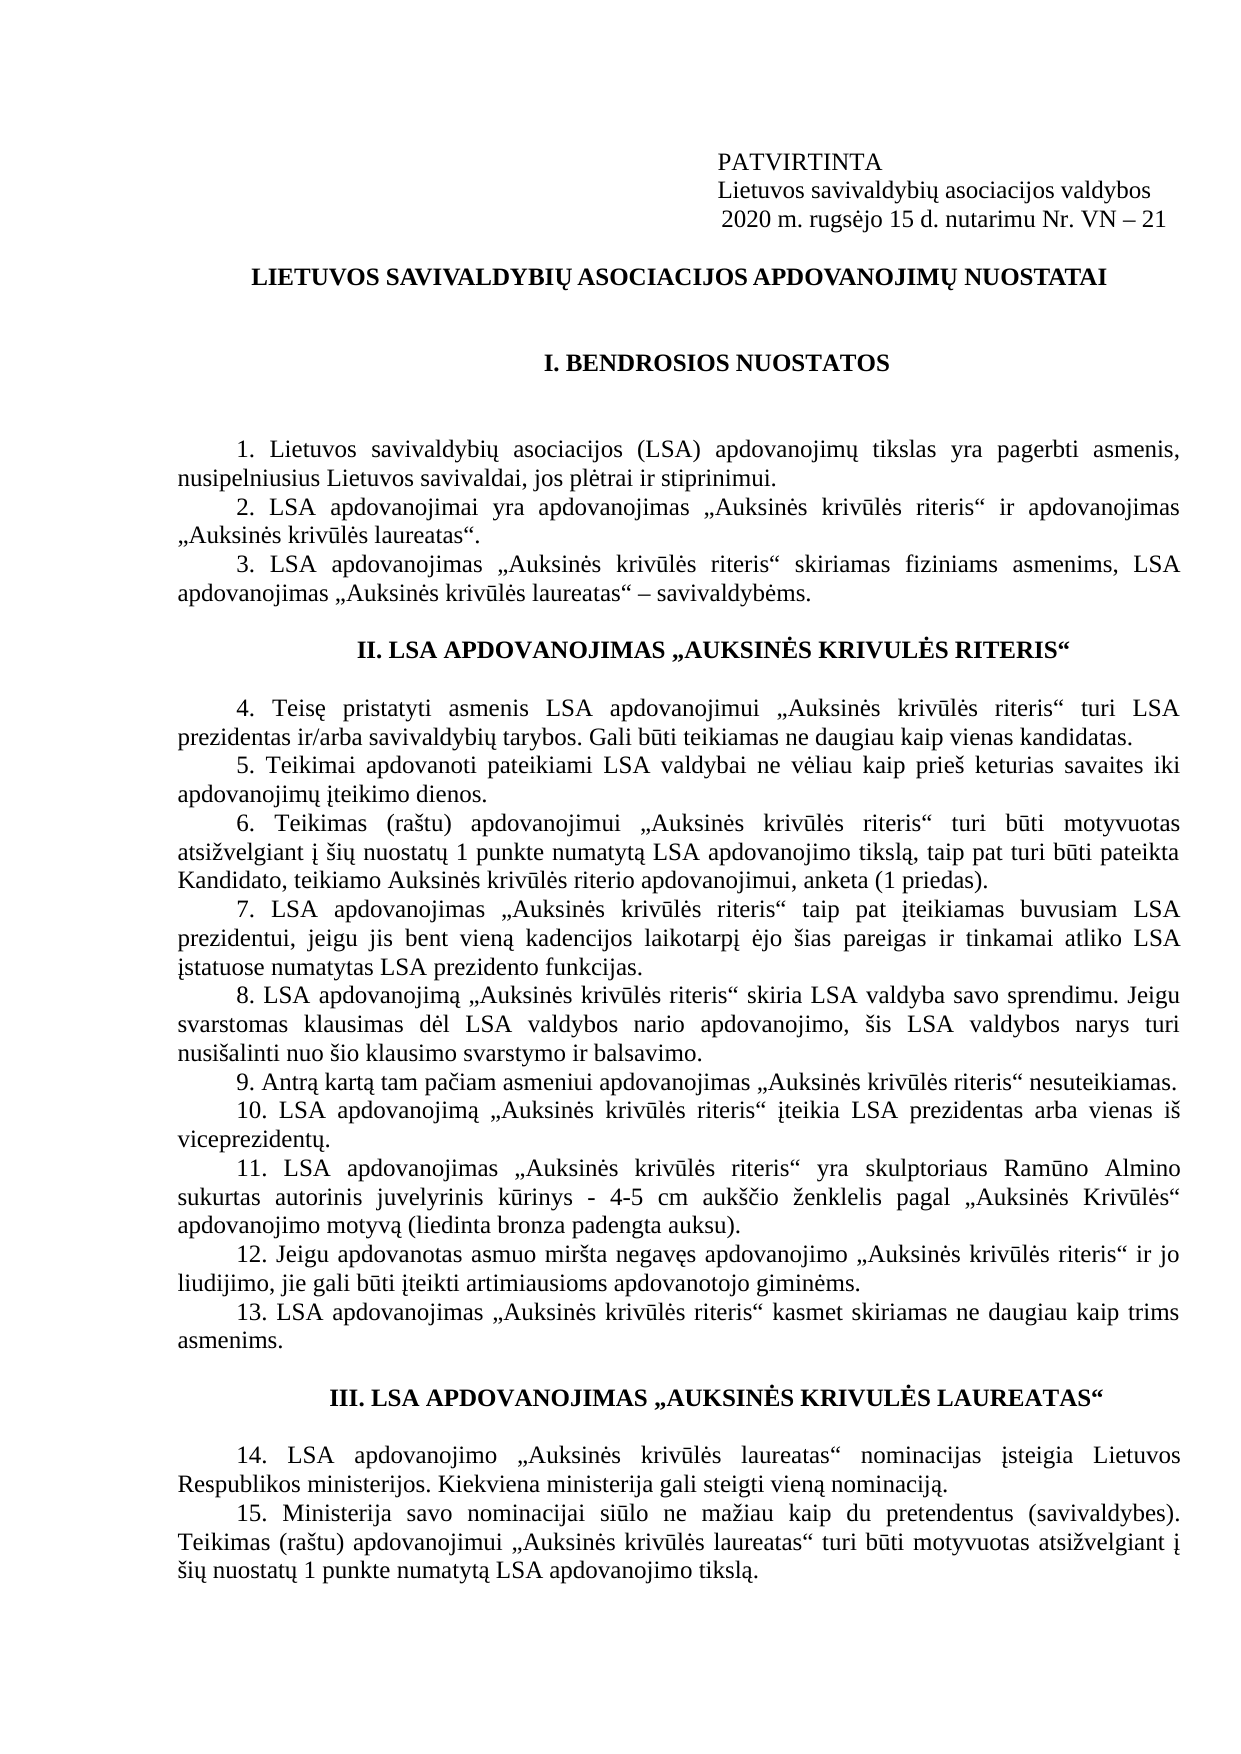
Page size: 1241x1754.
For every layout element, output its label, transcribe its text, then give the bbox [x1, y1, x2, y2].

text 1. Lietuvos savivaldybių asociacijos (LSA) apdovanojimų tikslas yra pagerbti asmenis, nusipelniusius Lietuvos savivaldai, jos plėtrai ir stiprinimui. [177, 434, 1181, 492]
text 13. LSA apdovanojimas „Auksinės krivūlės riteris“ kasmet skiriamas ne daugiau kaip trims asmenims. [177, 1297, 1181, 1354]
text 10. LSA apdovanojimą „Auksinės krivūlės riteris“ įteikia LSA prezidentas arba vienas iš viceprezidentų. [177, 1096, 1181, 1153]
text 2. LSA apdovanojimai yra apdovanojimas „Auksinės krivūlės riteris“ ir apdovanojimas „Auksinės krivūlės laureatas“. [177, 492, 1181, 549]
text 6. Teikimas (raštu) apdovanojimui „Auksinės krivūlės riteris“ turi būti motyvuotas atsižvelgiant į šių nuostatų 1 punkte numatytą LSA apdovanojimo tikslą, taip pat turi būti pateikta Kandidato, teikiamo Auksinės krivūlės riterio apdovanojimui, anketa (1 priedas). [177, 808, 1181, 894]
text 14. LSA apdovanojimo „Auksinės krivūlės laureatas“ nominacijas įsteigia Lietuvos Respublikos ministerijos. Kiekviena ministerija gali steigti vieną nominaciją. [177, 1441, 1181, 1498]
text 7. LSA apdovanojimas „Auksinės krivūlės riteris“ taip pat įteikiamas buvusiam LSA prezidentui, jeigu jis bent vieną kadencijos laikotarpį ėjo šias pareigas ir tinkamai atliko LSA įstatuose numatytas LSA prezidento funkcijas. [177, 894, 1181, 981]
text 15. Ministerija savo nominacijai siūlo ne mažiau kaip du pretendentus (savivaldybes). Teikimas (raštu) apdovanojimui „Auksinės krivūlės laureatas“ turi būti motyvuotas atsižvelgiant į šių nuostatų 1 punkte numatytą LSA apdovanojimo tikslą. [177, 1498, 1181, 1584]
text III. LSA APDOVANOJIMAS „AUKSINĖS KRIVULĖS LAUREATAS“ [177, 1383, 1181, 1412]
text 2020 m. rugsėjo 15 d. nutarimu Nr. VN – 21 [721, 204, 1181, 233]
text Lietuvos savivaldybių asociacijos valdybos [582, 176, 1181, 204]
text 4. Teisę pristatyti asmenis LSA apdovanojimui „Auksinės krivūlės riteris“ turi LSA prezidentas ir/arba savivaldybių tarybos. Gali būti teikiamas ne daugiau kaip vienas kandidatas. [177, 693, 1181, 751]
text 11. LSA apdovanojimas „Auksinės krivūlės riteris“ yra skulptoriaus Ramūno Almino sukurtas autorinis juvelyrinis kūrinys - 4-5 cm aukščio ženklelis pagal „Auksinės Krivūlės“ apdovanojimo motyvą (liedinta bronza padengta auksu). [177, 1153, 1181, 1239]
text 12. Jeigu apdovanotas asmuo miršta negavęs apdovanojimo „Auksinės krivūlės riteris“ ir jo liudijimo, jie gali būti įteikti artimiausioms apdovanotojo giminėms. [177, 1239, 1181, 1297]
text 5. Teikimai apdovanoti pateikiami LSA valdybai ne vėliau kaip prieš keturias savaites iki apdovanojimų įteikimo dienos. [177, 751, 1181, 808]
text II. LSA APDOVANOJIMAS „AUKSINĖS KRIVULĖS RITERIS“ [177, 636, 1181, 664]
text LIETUVOS SAVIVALDYBIŲ ASOCIACIJOS APDOVANOJIMŲ NUOSTATAI [177, 262, 1181, 291]
text I. BENDROSIOS NUOSTATOS [177, 348, 1181, 377]
text 9. Antrą kartą tam pačiam asmeniui apdovanojimas „Auksinės krivūlės riteris“ nesuteikiamas. [177, 1067, 1181, 1096]
text PATVIRTINTA [582, 147, 1181, 176]
text 8. LSA apdovanojimą „Auksinės krivūlės riteris“ skiria LSA valdyba savo sprendimu. Jeigu svarstomas klausimas dėl LSA valdybos nario apdovanojimo, šis LSA valdybos narys turi nusišalinti nuo šio klausimo svarstymo ir balsavimo. [177, 981, 1181, 1067]
text 3. LSA apdovanojimas „Auksinės krivūlės riteris“ skiriamas fiziniams asmenims, LSA apdovanojimas „Auksinės krivūlės laureatas“ – savivaldybėms. [177, 549, 1181, 607]
